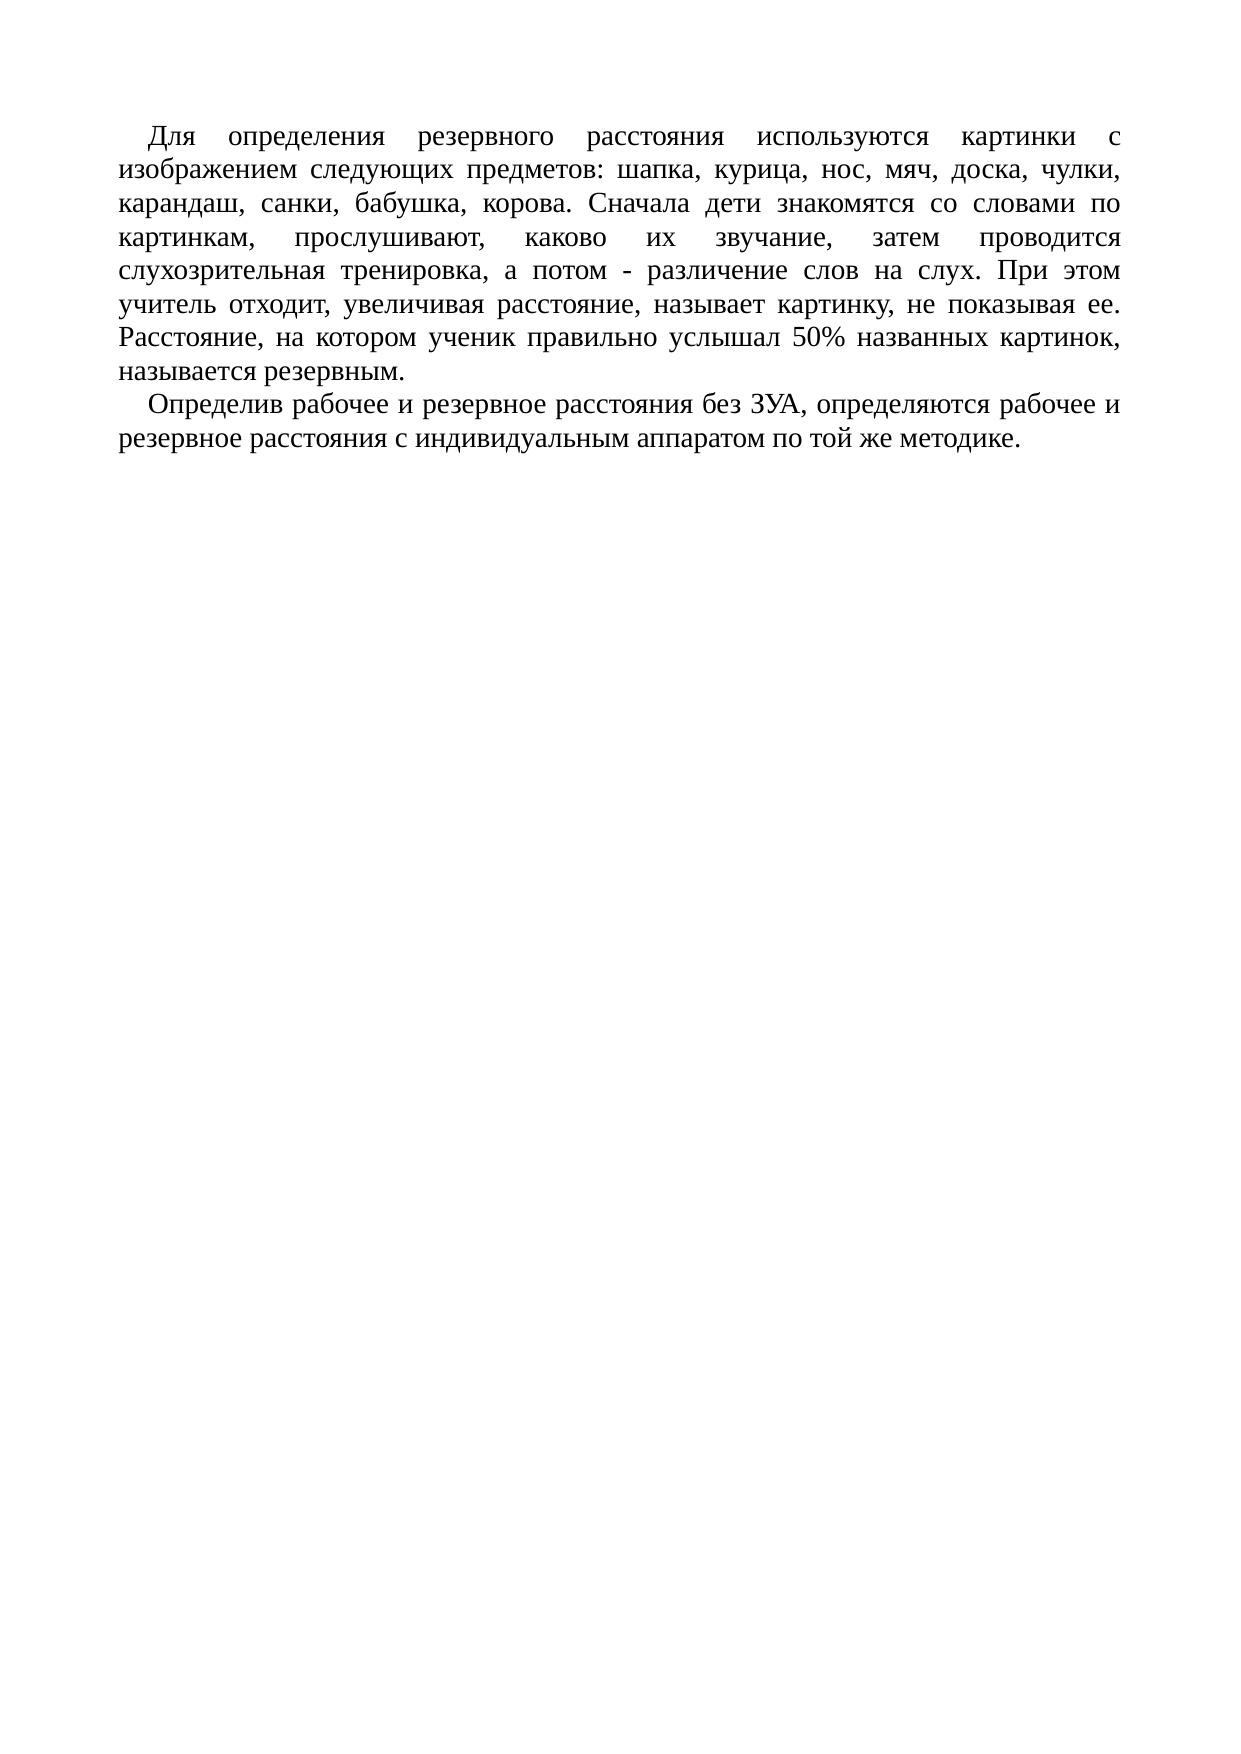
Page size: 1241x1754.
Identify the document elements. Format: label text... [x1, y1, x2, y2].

text Для определения резервного расстояния используются картинки с изображением следующих предметов: шапка, курица, нос, мяч, доска, чулки, карандаш, санки, бабушка, корова. Сначала дети знакомятся со словами по картинкам, прослушивают, каково их звучание, затем проводится слухозрительная тренировка, а потом - различение слов на слух. При этом учитель отходит, увеличивая расстояние, называет картинку, не показывая ее. Расстояние, на котором ученик правильно услышал 50% названных картинок, называется резервным. [118, 118, 1122, 386]
text Определив рабочее и резервное расстояния без ЗУА, определяются рабочее и резервное расстояния с индивидуальным аппаратом по той же методике. [118, 386, 1122, 453]
